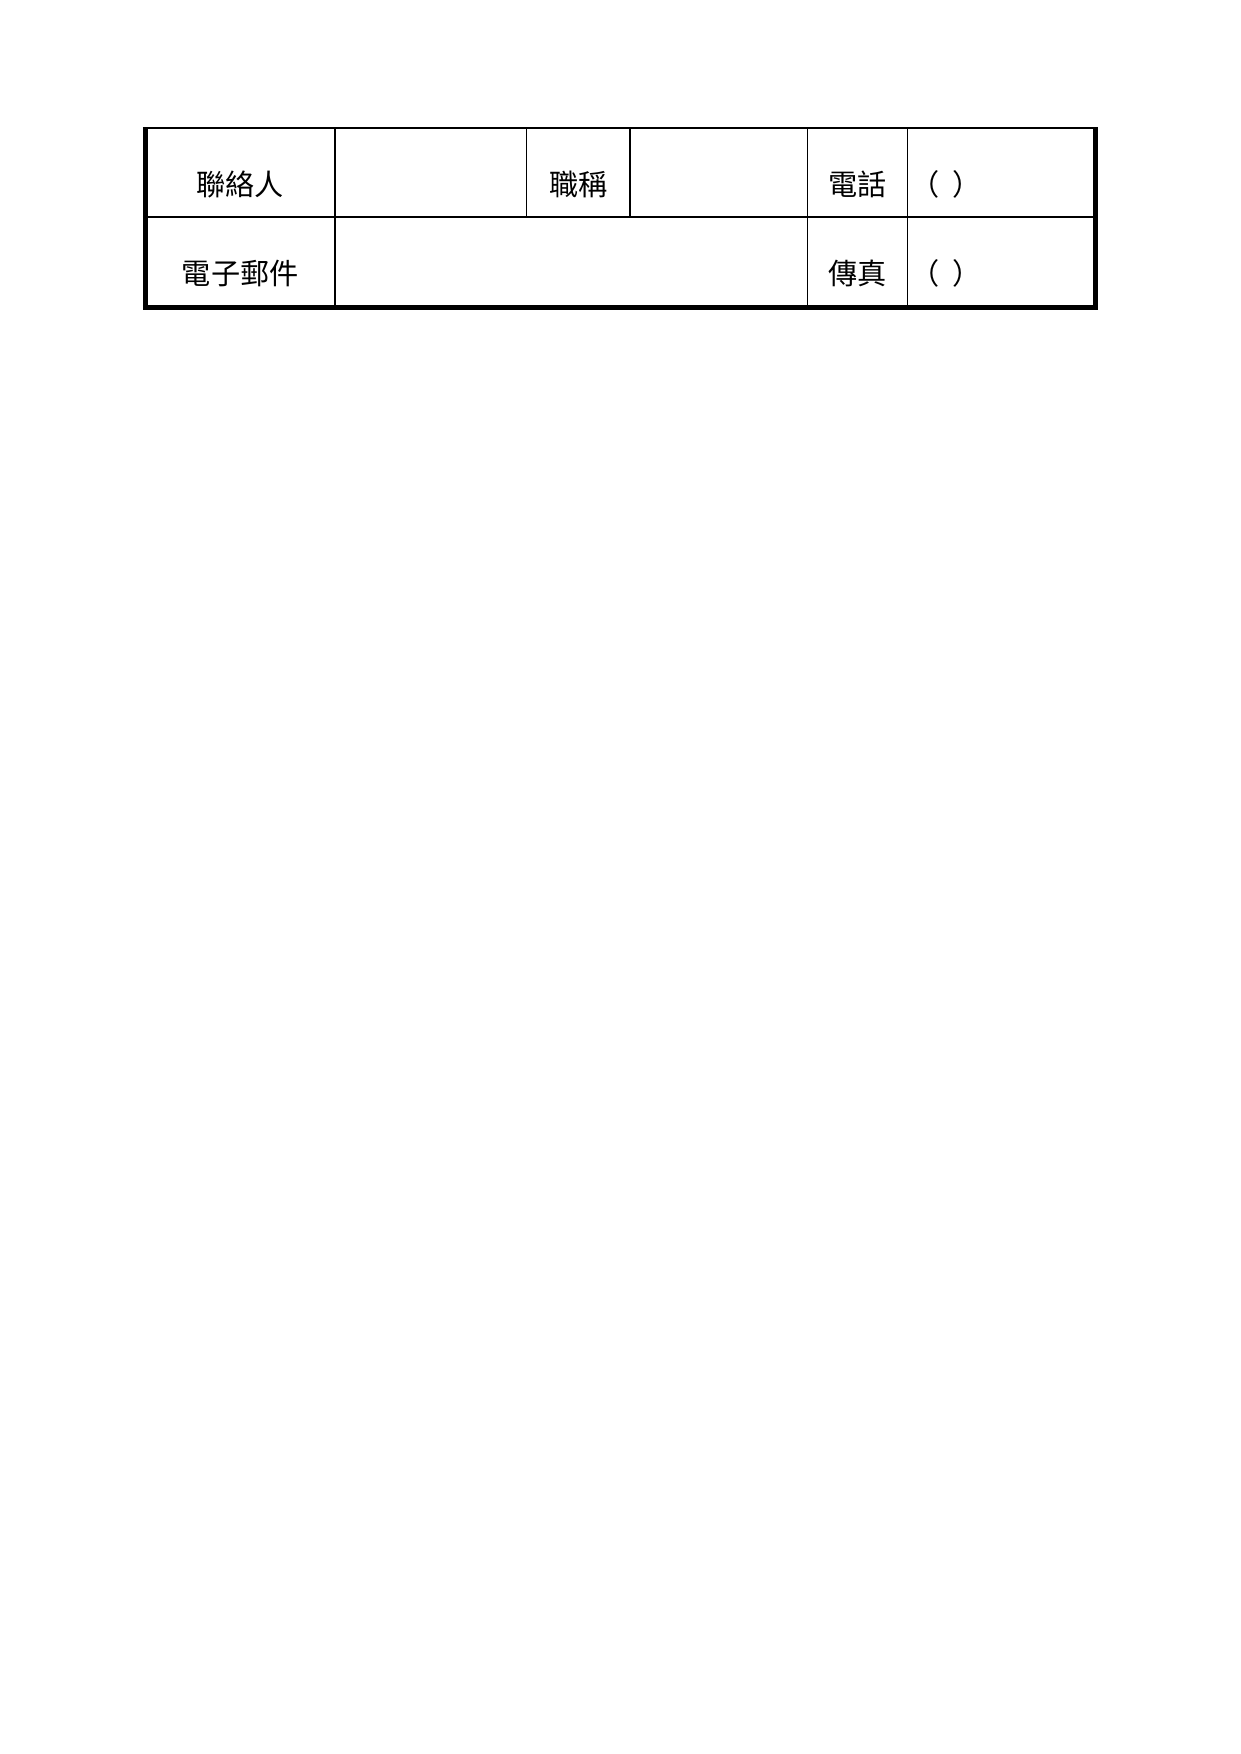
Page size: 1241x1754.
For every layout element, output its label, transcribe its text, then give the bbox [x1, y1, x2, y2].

table_cell [336, 129, 526, 216]
table_cell 聯絡人 [148, 129, 334, 216]
table_cell 電話 [808, 129, 907, 216]
table_cell 傳真 [808, 218, 907, 305]
table_cell 職稱 [527, 129, 629, 216]
table_cell （ ） [908, 129, 1093, 216]
table_cell 電子郵件 [148, 218, 334, 305]
table_cell [336, 218, 807, 305]
table_cell [631, 129, 807, 216]
table_cell （ ） [908, 218, 1093, 305]
